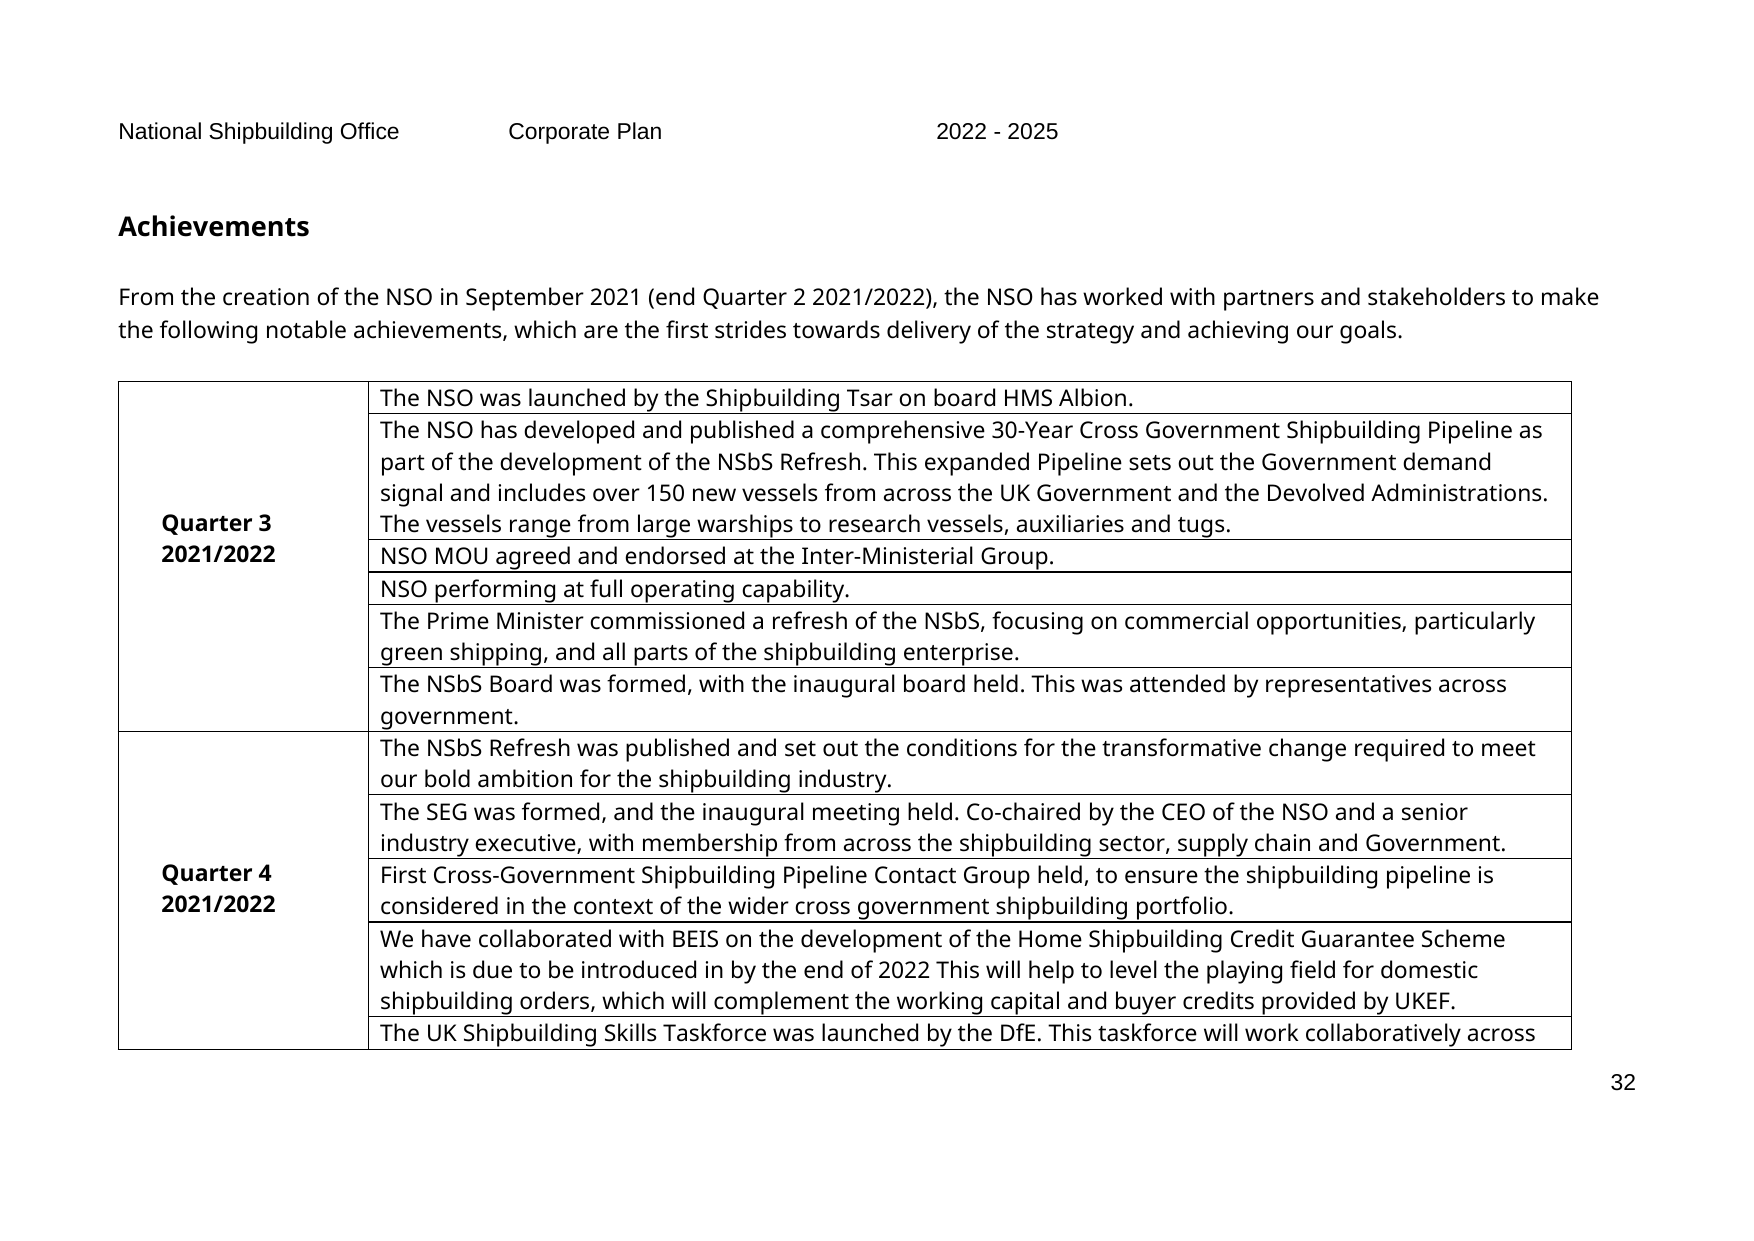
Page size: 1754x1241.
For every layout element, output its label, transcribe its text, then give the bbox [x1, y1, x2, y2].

table_cell The UK Shipbuilding Skills Taskforce was launched by the DfE. This taskforce will work collaboratively across [369, 1017, 1571, 1048]
text From the creation of the NSO in September 2021 (end Quarter 2 2021/2022), the NSO has worked with partners and stakeholders to make the following notable achievements, which are the first strides towards delivery of the strategy and achieving our goals. [118, 281, 1636, 345]
table_cell First Cross-Government Shipbuilding Pipeline Contact Group held, to ensure the shipbuilding pipeline is considered in the context of the wider cross government shipbuilding portfolio. [369, 859, 1571, 921]
table_cell The Prime Minister commissioned a refresh of the NSbS, focusing on commercial opportunities, particularly green shipping, and all parts of the shipbuilding enterprise. [369, 605, 1571, 667]
table_cell The SEG was formed, and the inaugural meeting held. Co-chaired by the CEO of the NSO and a senior industry executive, with membership from across the shipbuilding sector, supply chain and Government. [369, 795, 1571, 858]
table_cell The NSbS Board was formed, with the inaugural board held. This was attended by representatives across government. [369, 668, 1571, 731]
subtitle Achievements [118, 208, 1636, 244]
table_header The NSO was launched by the Shipbuilding Tsar on board HMS Albion. [369, 382, 1571, 413]
table_cell Quarter 4 2021/2022 [119, 732, 368, 1048]
table_cell NSO MOU agreed and endorsed at the Inter-Ministerial Group. [369, 540, 1571, 571]
table_cell The NSO has developed and published a comprehensive 30-Year Cross Government Shipbuilding Pipeline as part of the development of the NSbS Refresh. This expanded Pipeline sets out the Government demand signal and includes over 150 new vessels from across the UK Government and the Devolved Administrations. The vessels range from large warships to research vessels, auxiliaries and tugs. [369, 414, 1571, 539]
table_header Quarter 3 2021/2022 [119, 382, 368, 731]
table_cell The NSbS Refresh was published and set out the conditions for the transformative change required to meet our bold ambition for the shipbuilding industry. ​ [369, 732, 1571, 794]
table_cell NSO performing at full operating capability. [369, 573, 1571, 604]
table_cell We have collaborated with BEIS on the development of the Home Shipbuilding Credit Guarantee Scheme which is due to be introduced in by the end of 2022 This will help to level the playing field for domestic shipbuilding orders, which will complement the working capital and buyer credits provided by UKEF. [369, 923, 1571, 1016]
